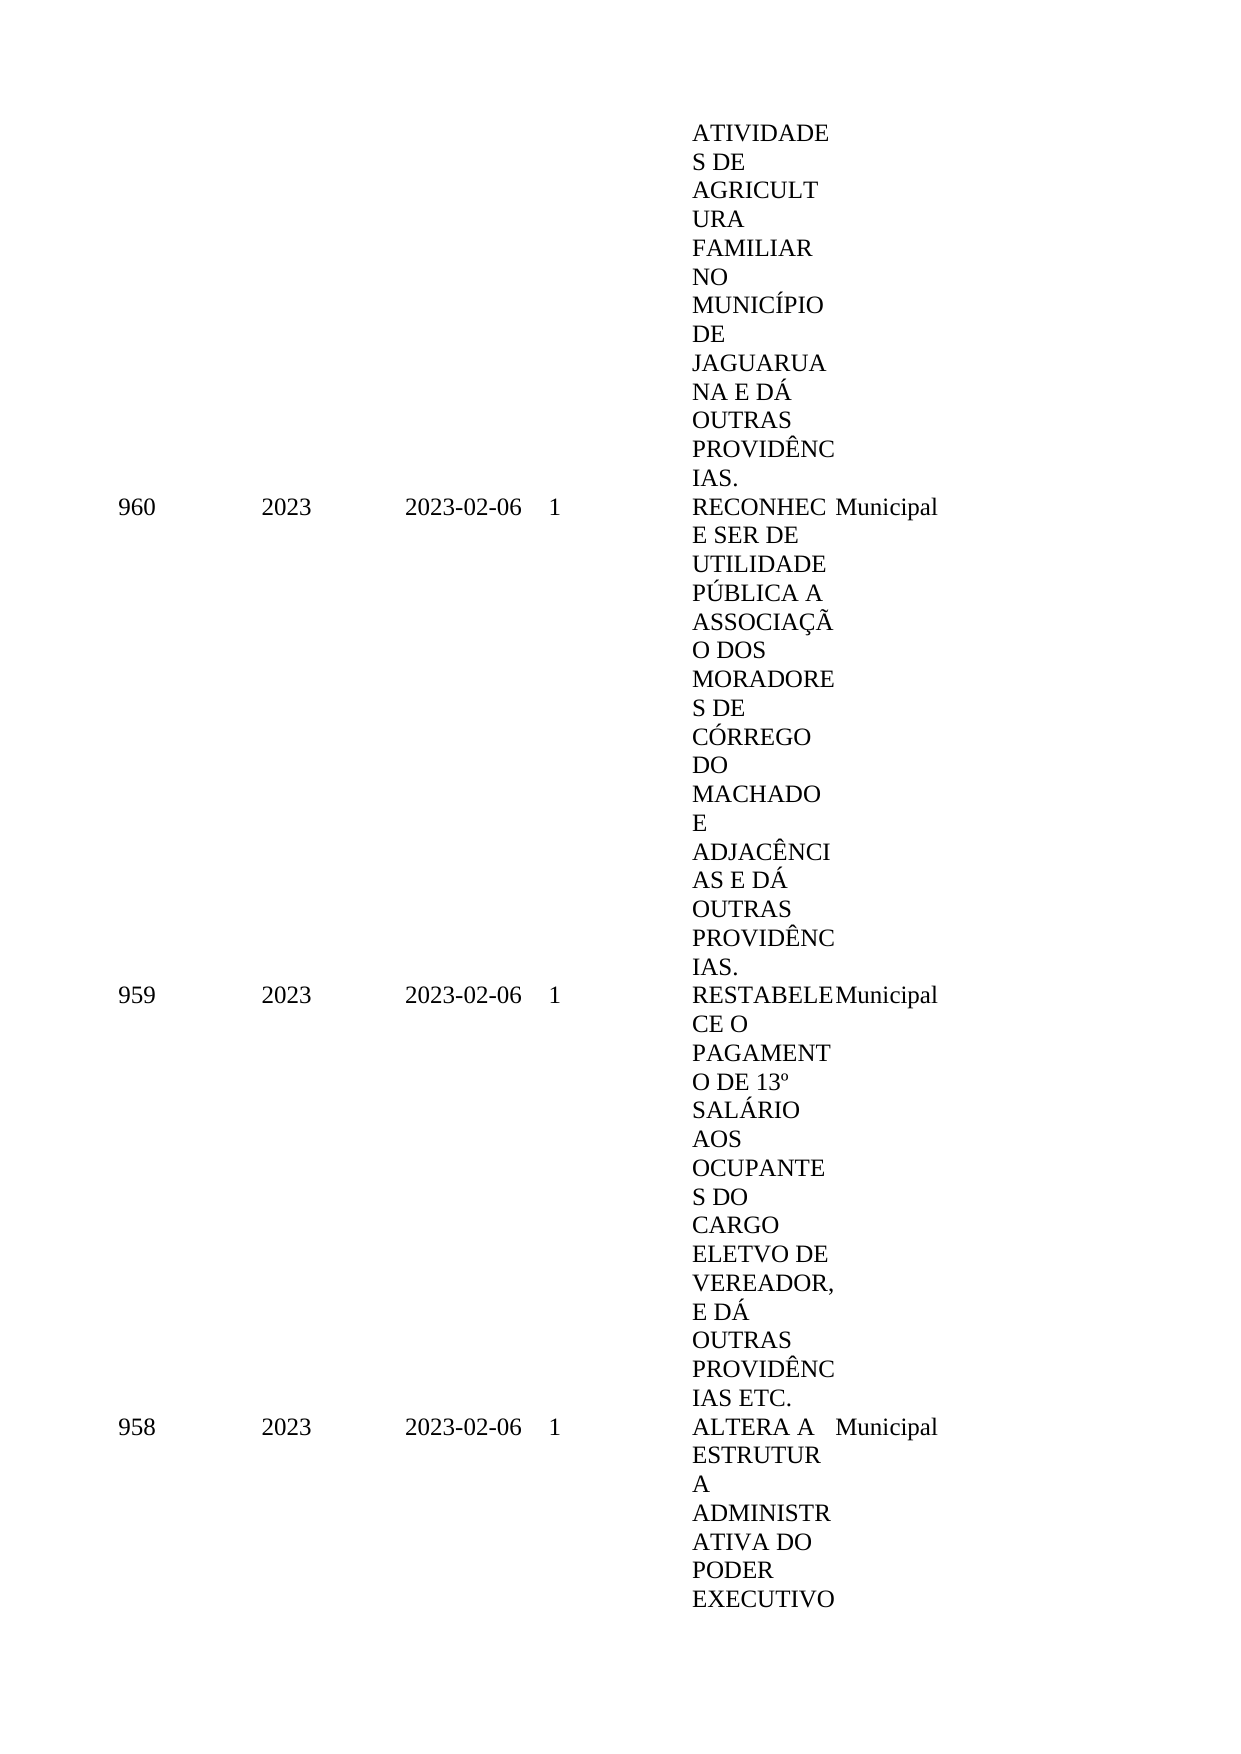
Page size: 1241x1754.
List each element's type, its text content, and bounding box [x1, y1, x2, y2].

table_cell [405, 118, 548, 492]
table_cell RECONHECE SER DE UTILIDADE PÚBLICA A ASSOCIAÇÃO DOS MORADORES DE CÓRREGO DO MACHADO E ADJACÊNCIAS E DÁ OUTRAS PROVIDÊNCIAS. [692, 492, 835, 981]
table_cell 2023 [261, 981, 405, 1412]
table_cell [979, 118, 1122, 492]
table_cell [261, 118, 405, 492]
table_cell Municipal [835, 492, 979, 981]
table_cell Municipal [835, 981, 979, 1412]
table_cell ATIVIDADES DE AGRICULTURA FAMILIAR NO MUNICÍPIO DE JAGUARUANA E DÁ OUTRAS PROVIDÊNCIAS. [692, 118, 835, 492]
table_cell [835, 118, 979, 492]
table_cell [979, 492, 1122, 981]
table_cell [548, 118, 692, 492]
table_cell 2023-02-06 [405, 981, 548, 1412]
table_cell [979, 981, 1122, 1412]
table_cell Municipal [835, 1412, 979, 1613]
table_cell 2023-02-06 [405, 1412, 548, 1613]
table_cell 2023 [261, 1412, 405, 1613]
table_cell 1 [548, 981, 692, 1412]
table_cell 1 [548, 492, 692, 981]
table_cell RESTABELECE O PAGAMENTO DE 13º SALÁRIO AOS OCUPANTES DO CARGO ELETVO DE VEREADOR, E DÁ OUTRAS PROVIDÊNCIAS ETC. [692, 981, 835, 1412]
table_cell [979, 1412, 1122, 1613]
table_cell [118, 118, 261, 492]
table_cell 958 [118, 1412, 261, 1613]
table_cell 960 [118, 492, 261, 981]
table_cell ALTERA A ESTRUTURA ADMINISTRATIVA DO PODER EXECUTIVO [692, 1412, 835, 1613]
table_cell 1 [548, 1412, 692, 1613]
table_cell 2023 [261, 492, 405, 981]
table_cell 959 [118, 981, 261, 1412]
table_cell 2023-02-06 [405, 492, 548, 981]
